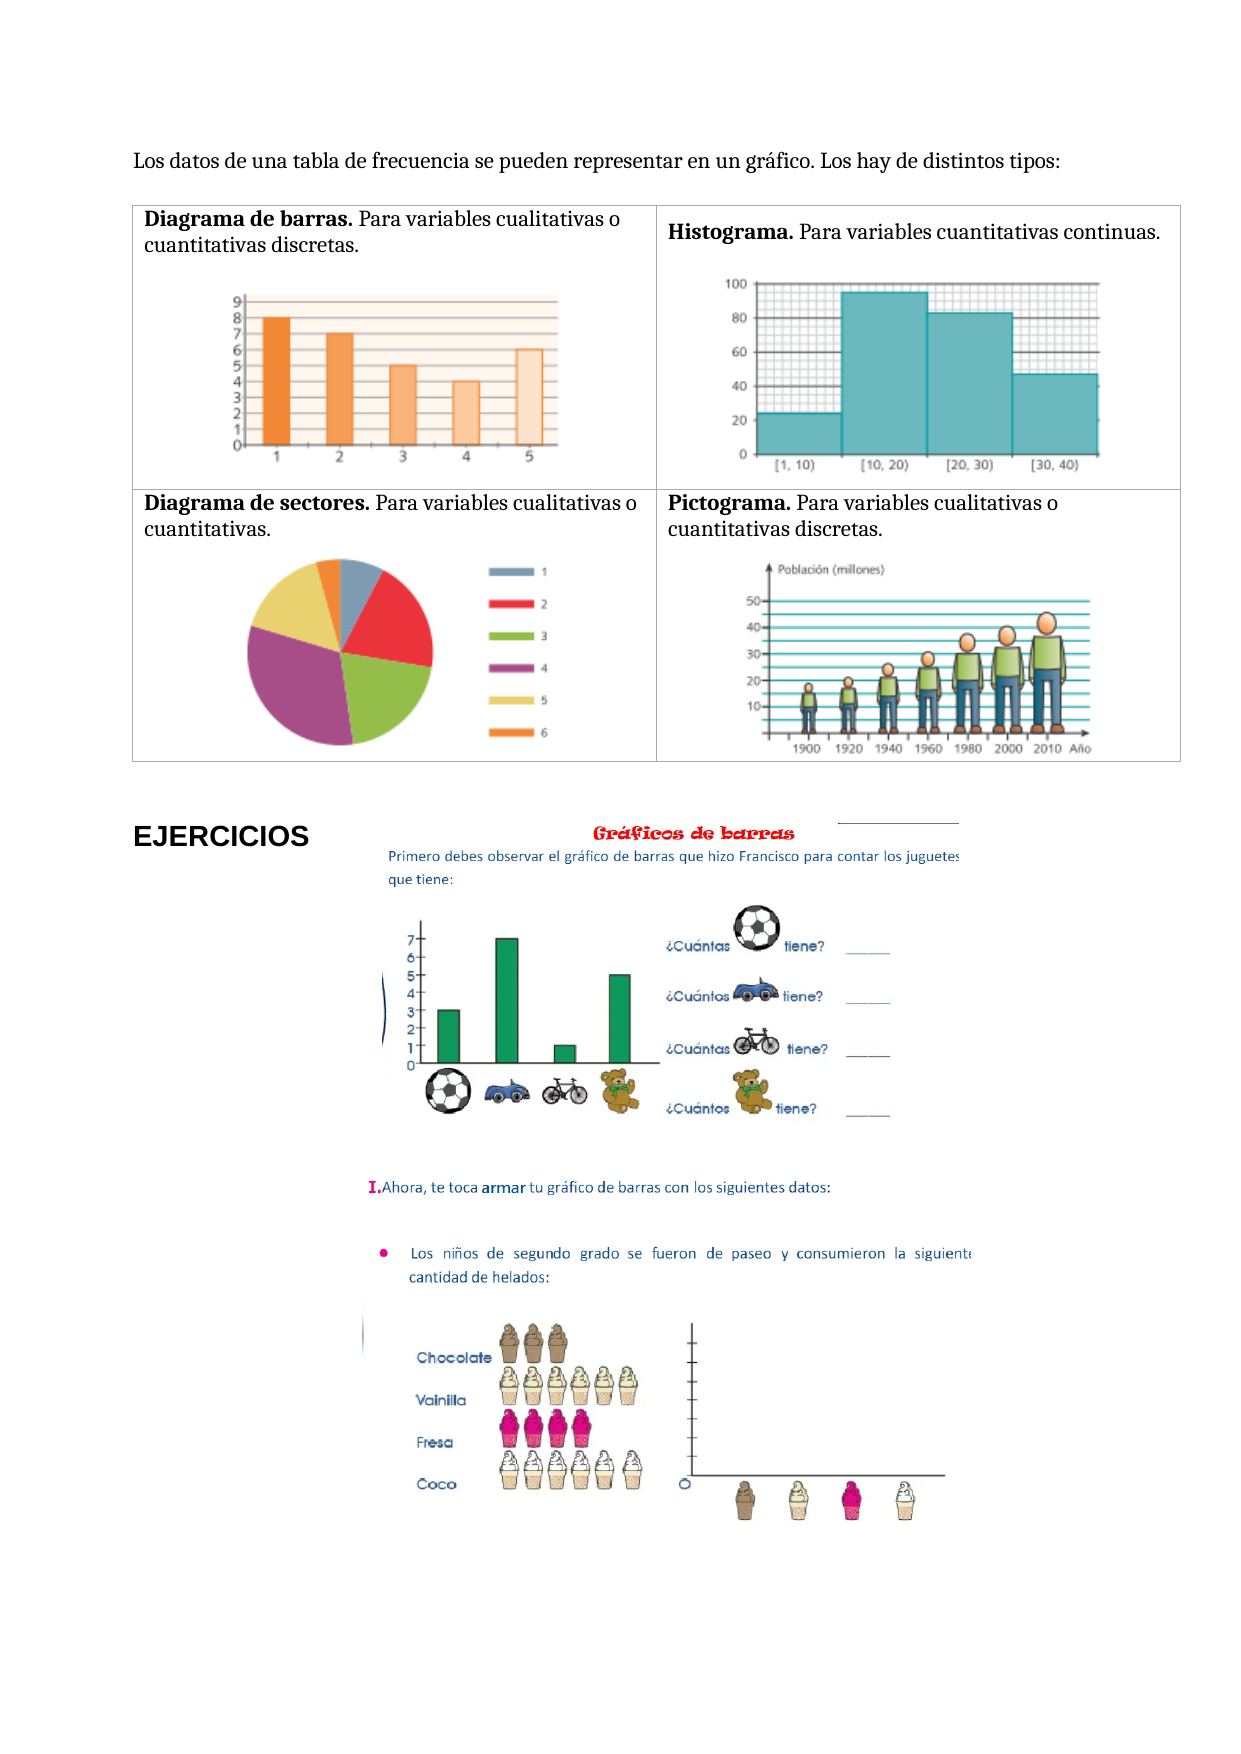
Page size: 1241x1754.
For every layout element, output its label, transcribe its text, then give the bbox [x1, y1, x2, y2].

table_cell [133, 258, 656, 489]
text EJERCICIOS [133, 819, 1122, 852]
picture [362, 1164, 972, 1528]
table_header Histograma. Para variables cuantitativas continuas. [657, 206, 1180, 258]
table_cell [133, 543, 656, 761]
text Los datos de una tabla de frecuencia se pueden representar en un gráfico. Los hay de distintos tipos: [133, 148, 1122, 174]
picture [733, 546, 1104, 757]
table_header Diagrama de barras. Para variables cualitativas o cuantitativas discretas. [133, 206, 656, 258]
picture [714, 265, 1123, 482]
table_cell Pictograma. Para variables cualitativas o cuantitativas discretas. [657, 490, 1180, 542]
table_cell [657, 543, 1180, 761]
picture [229, 548, 561, 755]
picture [382, 823, 959, 1133]
table_cell Diagrama de sectores. Para variables cualitativas o cuantitativas. [133, 490, 656, 542]
table_cell [657, 258, 1180, 489]
picture [223, 278, 567, 469]
